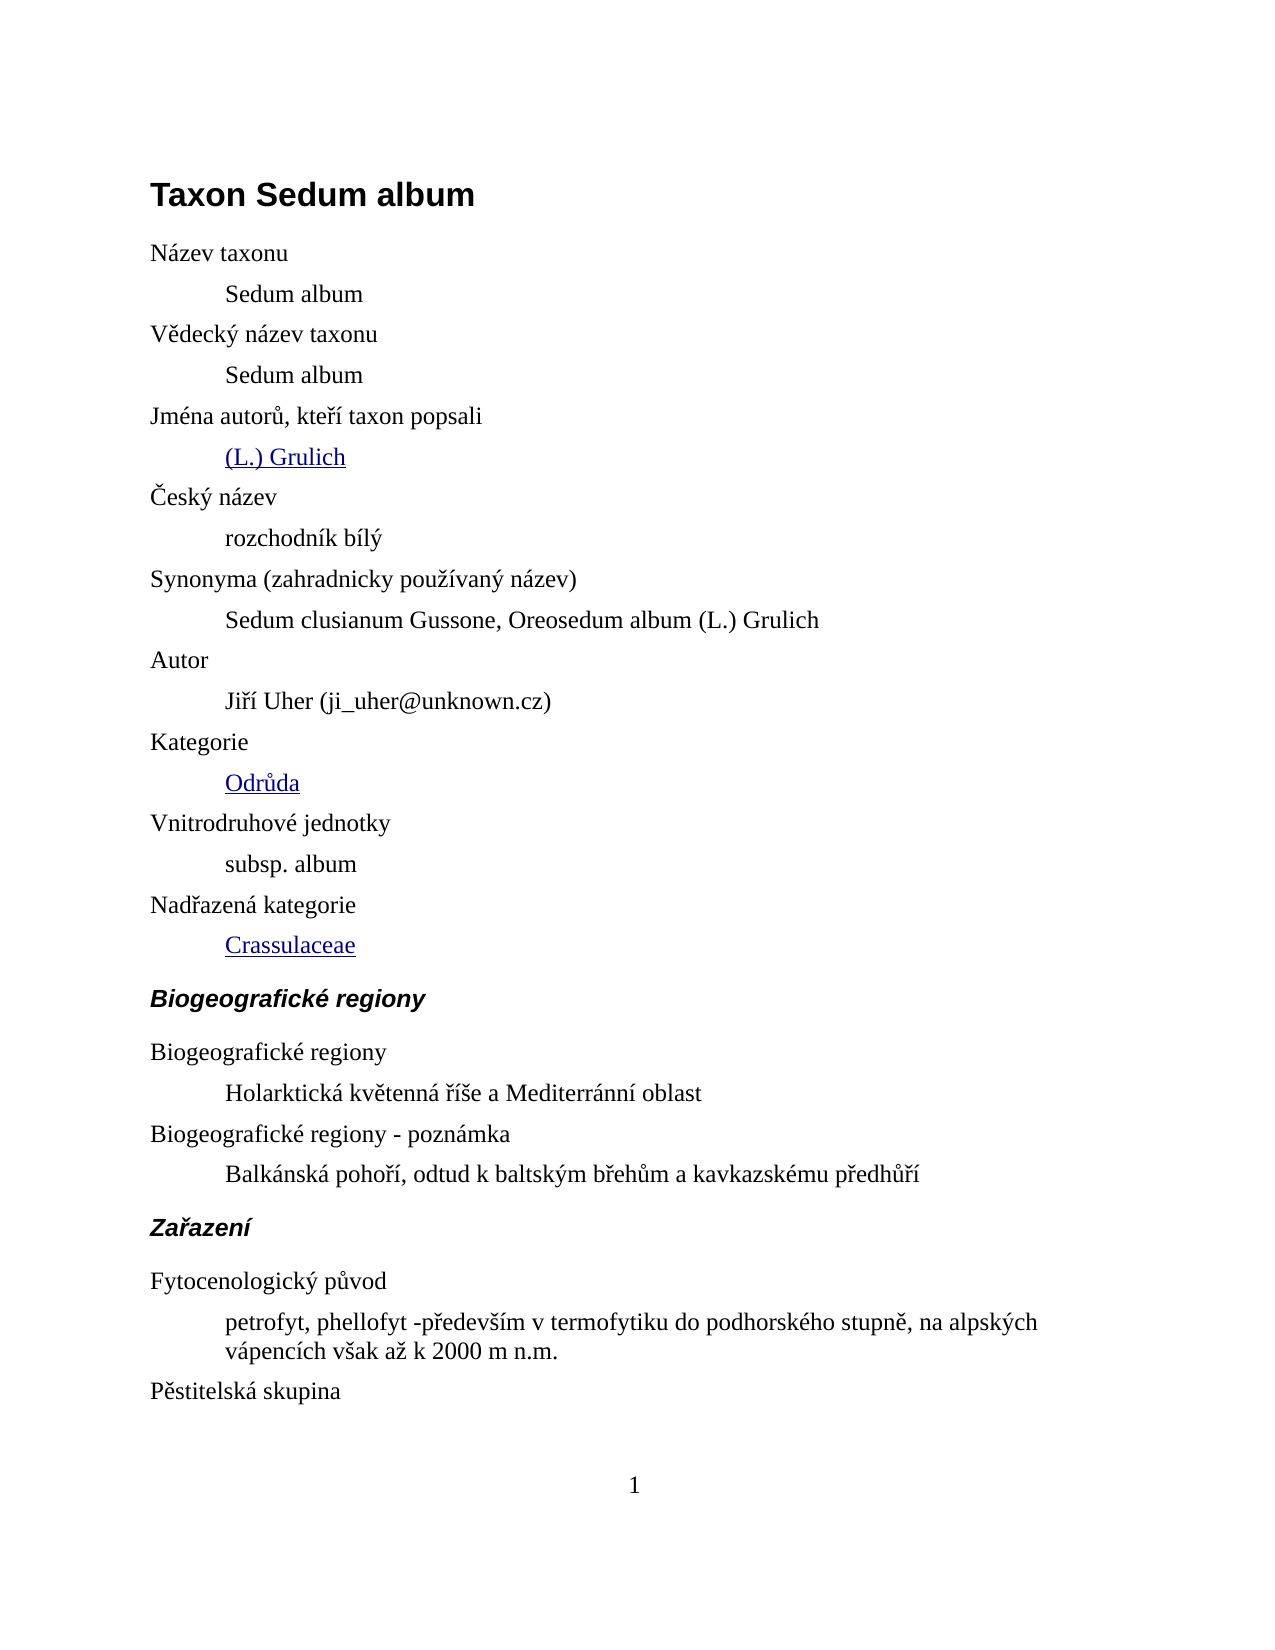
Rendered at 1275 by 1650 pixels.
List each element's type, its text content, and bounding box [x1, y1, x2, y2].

text Sedum album [225, 279, 1125, 308]
text Pěstitelská skupina [150, 1376, 1125, 1405]
text Biogeografické regiony [150, 1037, 1125, 1066]
text subsp. album [225, 849, 1125, 878]
text Nadřazená kategorie [150, 890, 1125, 918]
text (L.) Grulich [225, 442, 1125, 471]
text Vědecký název taxonu [150, 319, 1125, 348]
text Odrůda [225, 768, 1125, 796]
subtitle Biogeografické regiony [150, 984, 1125, 1013]
text Vnitrodruhové jednotky [150, 808, 1125, 837]
text Balkánská pohoří, odtud k baltským břehům a kavkazskému předhůří [225, 1159, 1125, 1188]
text Název taxonu [150, 238, 1125, 267]
text rozchodník bílý [225, 523, 1125, 552]
text Crassulaceae [225, 931, 1125, 959]
text Sedum clusianum Gussone, Oreosedum album (L.) Grulich [225, 605, 1125, 633]
text Jména autorů, kteří taxon popsali [150, 401, 1125, 430]
text Jiří Uher (ji_uher@unknown.cz) [225, 686, 1125, 715]
text Synonyma (zahradnicky používaný název) [150, 564, 1125, 593]
text Fytocenologický původ [150, 1266, 1125, 1295]
subtitle Taxon Sedum album [150, 175, 1125, 214]
text Sedum album [225, 360, 1125, 389]
text petrofyt, phellofyt -především v termofytiku do podhorského stupně, na alpských vápencích však až k 2000 m n.m. [225, 1307, 1125, 1364]
text Kategorie [150, 727, 1125, 756]
text Biogeografické regiony - poznámka [150, 1119, 1125, 1147]
text Autor [150, 645, 1125, 674]
text Český název [150, 482, 1125, 511]
subtitle Zařazení [150, 1213, 1125, 1242]
text Holarktická květenná říše a Mediterránní oblast [225, 1078, 1125, 1107]
